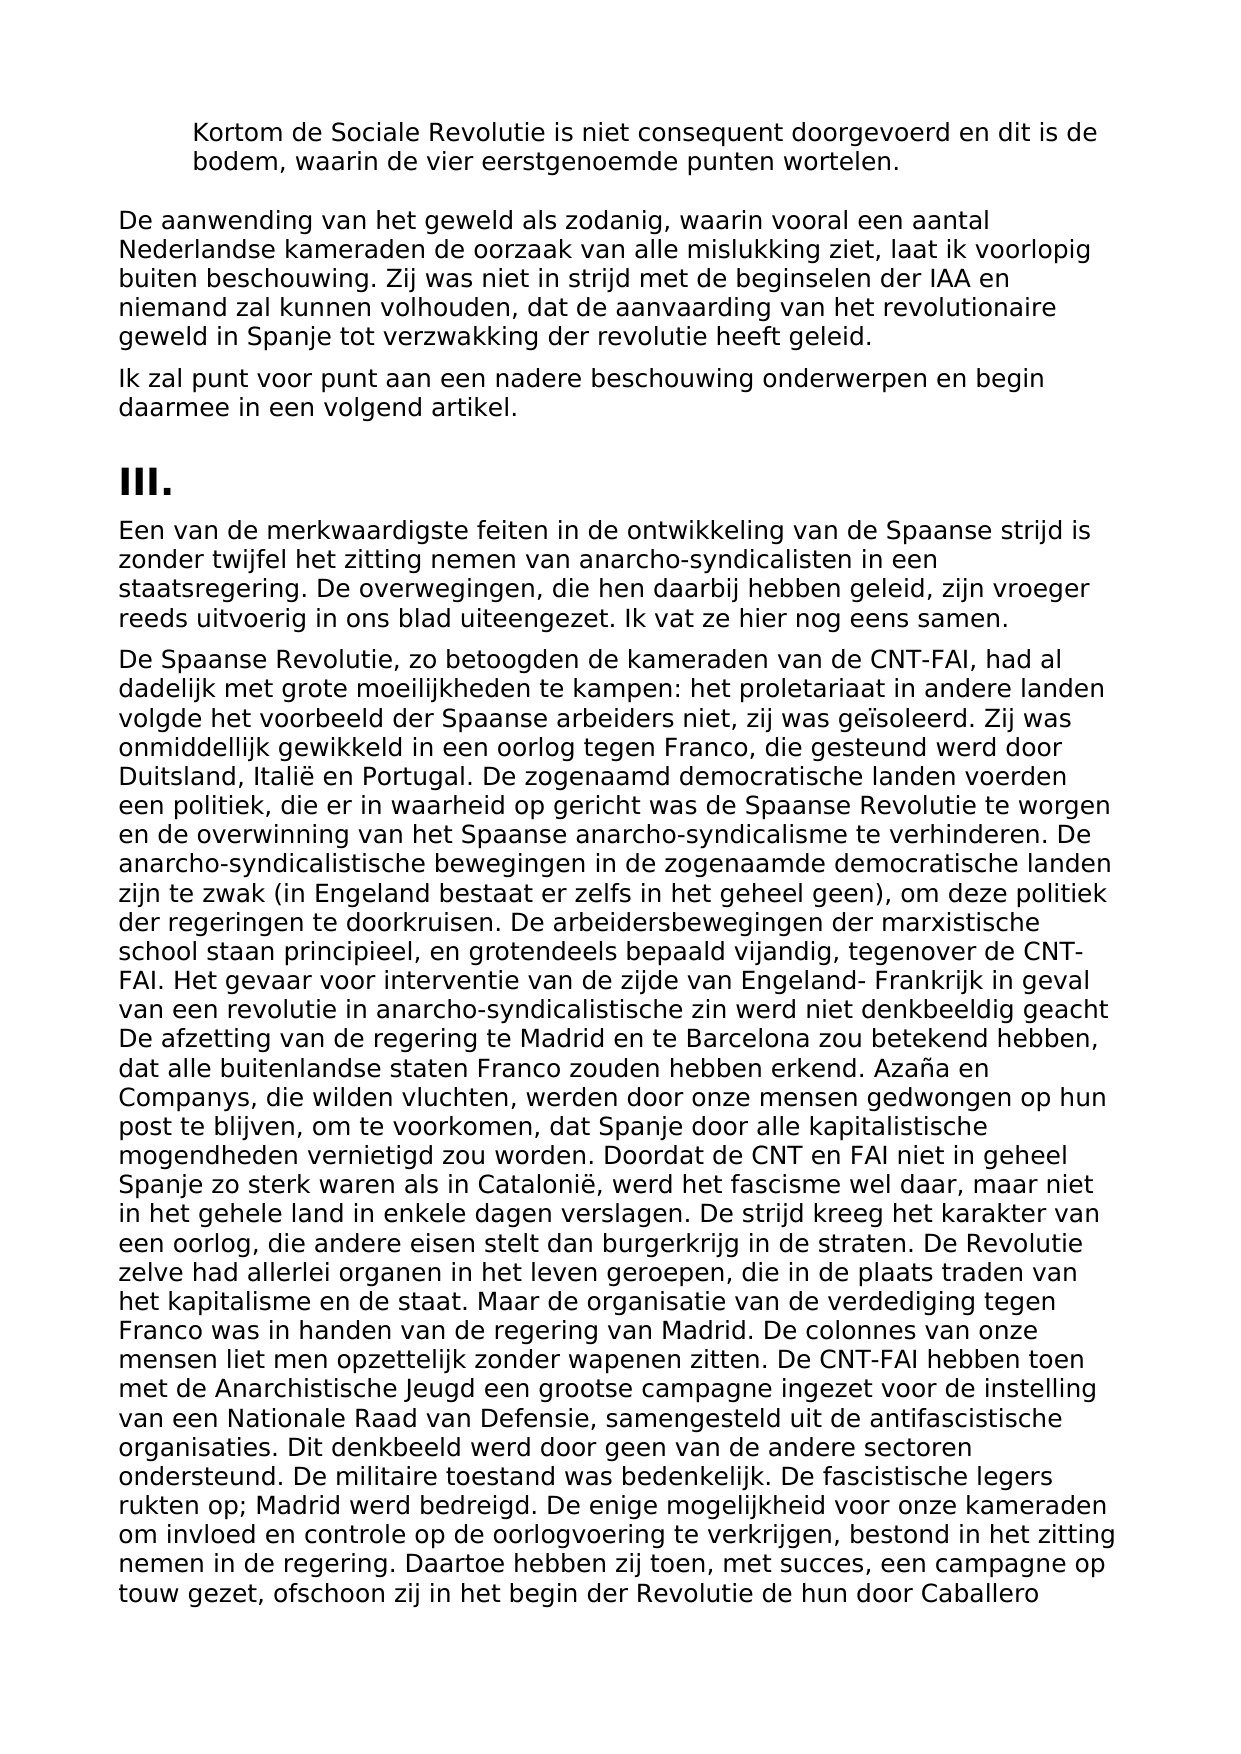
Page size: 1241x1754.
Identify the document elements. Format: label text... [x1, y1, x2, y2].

list Kortom de Sociale Revolutie is niet consequent doorgevoerd en dit is de bodem, waarin de vier eerstgenoemde punten wortelen. [177, 118, 1122, 176]
text De aanwending van het geweld als zodanig, waarin vooral een aantal Nederlandse kameraden de oorzaak van alle mislukking ziet, laat ik voorlopig buiten beschouwing. Zij was niet in strijd met de beginselen der IAA en niemand zal kunnen volhouden, dat de aanvaarding van het revolutionaire geweld in Spanje tot verzwakking der revolutie heeft geleid. [118, 206, 1122, 352]
text De Spaanse Revolutie, zo betoogden de kameraden van de CNT-FAI, had al dadelijk met grote moeilijkheden te kampen: het proletariaat in andere landen volgde het voorbeeld der Spaanse arbeiders niet, zij was geïsoleerd. Zij was onmiddellijk gewikkeld in een oorlog tegen Franco, die gesteund werd door Duitsland, Italië en Portugal. De zogenaamd democratische landen voerden een politiek, die er in waarheid op gericht was de Spaanse Revolutie te worgen en de overwinning van het Spaanse anarcho-syndicalisme te verhinderen. De anarcho-syndicalistische bewegingen in de zogenaamde democratische landen zijn te zwak (in Engeland bestaat er zelfs in het geheel geen), om deze politiek der regeringen te doorkruisen. De arbeidersbewegingen der marxistische school staan principieel, en grotendeels bepaald vijandig, tegenover de CNT-FAI. Het gevaar voor interventie van de zijde van Engeland- Frankrijk in geval van een revolutie in anarcho-syndicalistische zin werd niet denkbeeldig geacht De afzetting van de regering te Madrid en te Barcelona zou betekend hebben, dat alle buitenlandse staten Franco zouden hebben erkend. Azaña en Companys, die wilden vluchten, werden door onze mensen gedwongen op hun post te blijven, om te voorkomen, dat Spanje door alle kapitalistische mogendheden vernietigd zou worden. Doordat de CNT en FAI niet in geheel Spanje zo sterk waren als in Catalonië, werd het fascisme wel daar, maar niet in het gehele land in enkele dagen verslagen. De strijd kreeg het karakter van een oorlog, die andere eisen stelt dan burgerkrijg in de straten. De Revolutie zelve had allerlei organen in het leven geroepen, die in de plaats traden van het kapitalisme en de staat. Maar de organisatie van de verdediging tegen Franco was in handen van de regering van Madrid. De colonnes van onze mensen liet men opzettelijk zonder wapenen zitten. De CNT-FAI hebben toen met de Anarchistische Jeugd een grootse campagne ingezet voor de instelling van een Nationale Raad van Defensie, samengesteld uit de antifascistische organisaties. Dit denkbeeld werd door geen van de andere sectoren ondersteund. De militaire toestand was bedenkelijk. De fascistische legers rukten op; Madrid werd bedreigd. De enige mogelijkheid voor onze kameraden om invloed en controle op de oorlogvoering te verkrijgen, bestond in het zitting nemen in de regering. Daartoe hebben zij toen, met succes, een campagne op touw gezet, ofschoon zij in het begin der Revolutie de hun door Caballero [118, 645, 1122, 1608]
text Een van de merkwaardigste feiten in de ontwikkeling van de Spaanse strijd is zonder twijfel het zitting nemen van anarcho-syndicalisten in een staatsregering. De overwegingen, die hen daarbij hebben geleid, zijn vroeger reeds uitvoerig in ons blad uiteengezet. Ik vat ze hier nog eens samen. [118, 516, 1122, 633]
subtitle III. [118, 460, 1122, 504]
text Ik zal punt voor punt aan een nadere beschouwing onderwerpen en begin daarmee in een volgend artikel. [118, 364, 1122, 423]
